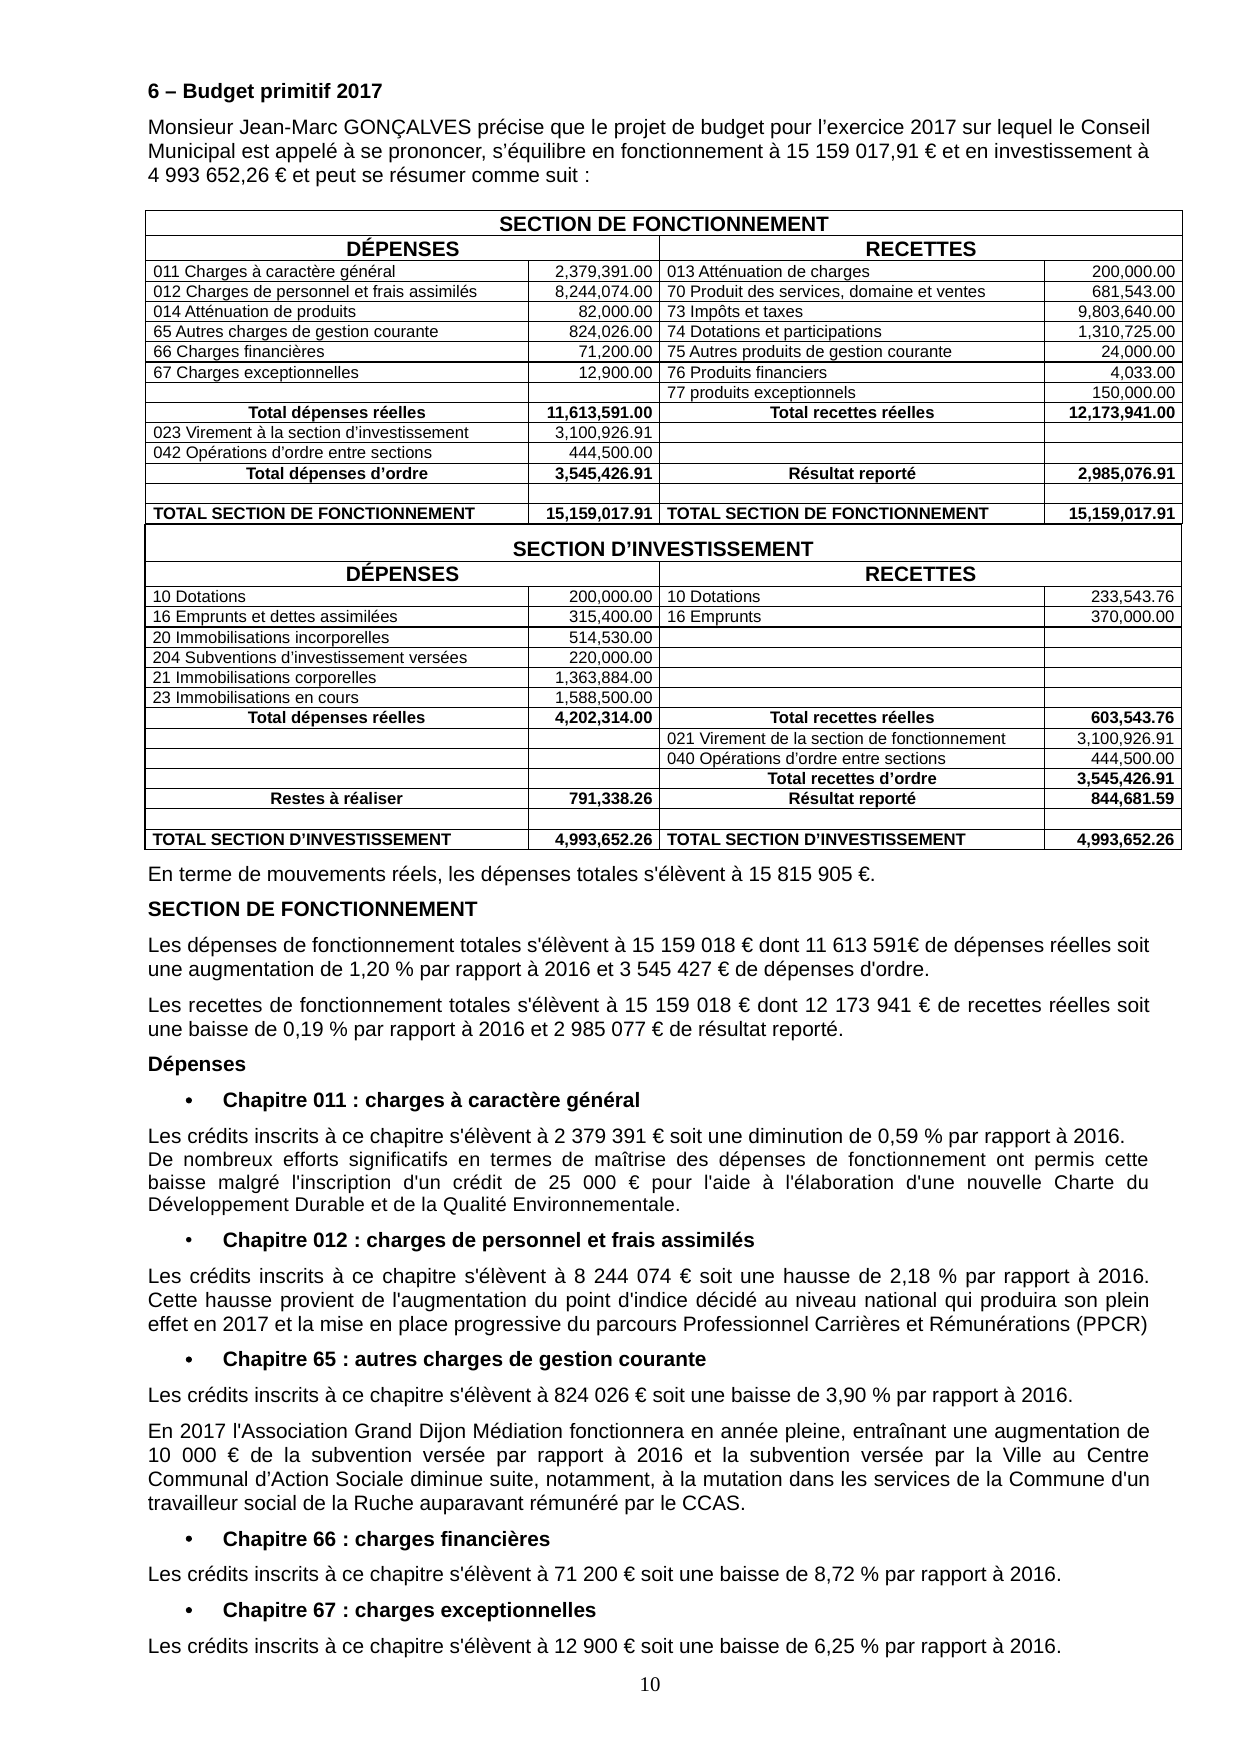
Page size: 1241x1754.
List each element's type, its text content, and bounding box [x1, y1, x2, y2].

table_cell 3 545 426,91 [1045, 769, 1181, 788]
table_cell [529, 769, 659, 788]
table_cell 4 993 652,26 [1045, 830, 1181, 849]
table_cell 3 100 926,91 [1045, 729, 1181, 748]
table_cell Total dépenses réelles [146, 708, 528, 727]
list Chapitre 67 : charges exceptionnelles [185, 1598, 1152, 1622]
table_cell TOTAL SECTION D’INVESTISSEMENT [660, 830, 1044, 849]
text Les crédits inscrits à ce chapitre s'élèvent à 8 244 074 € soit une hausse de 2,18 % par rapport à 2016. Cette hausse provient de l'augmentation du point d'indice décidé au niveau national qui produira son plein effet en 2017 et la mise en place progressive du parcours Professionnel Carrières et Rémunérations (PPCR) [148, 1263, 1152, 1335]
table_cell 220 000,00 [529, 648, 659, 667]
table_cell [1045, 809, 1181, 828]
table_cell 1 588 500,00 [529, 688, 659, 707]
table_cell [660, 443, 1044, 462]
table_cell TOTAL SECTION D’INVESTISSEMENT [146, 830, 528, 849]
table_cell 9 803 640,00 [1045, 302, 1182, 321]
table_cell 23 Immobilisations en cours [146, 688, 528, 707]
table_cell 2 379 391,00 [529, 261, 659, 281]
table_cell [1045, 628, 1181, 647]
text Les crédits inscrits à ce chapitre s'élèvent à 2 379 391 € soit une diminution de 0,59 % par rapport à 2016. [148, 1124, 1152, 1148]
table_cell 10 Dotations [660, 587, 1044, 606]
table_cell 370 000,00 [1045, 607, 1181, 626]
table_cell 681 543,00 [1045, 282, 1182, 301]
table_cell 844 681,59 [1045, 789, 1181, 808]
table_cell [660, 688, 1044, 707]
table_cell Total dépenses d’ordre [146, 464, 528, 483]
table_cell 514 530,00 [529, 628, 659, 647]
table_cell 11 613 591,00 [529, 403, 659, 422]
table_cell 4 033,00 [1045, 363, 1182, 382]
table_cell 71 200,00 [529, 342, 659, 361]
table_cell 4 993 652,26 [529, 830, 659, 849]
table_cell 040 Opérations d’ordre entre sections [660, 749, 1044, 768]
table_cell 16 Emprunts [660, 607, 1044, 626]
table_cell [1045, 443, 1182, 462]
table_cell 73 Impôts et taxes [660, 302, 1044, 321]
table_cell 4 202 314,00 [529, 708, 659, 727]
list Chapitre 66 : charges financières [185, 1526, 1152, 1550]
table_cell 74 Dotations et participations [660, 322, 1044, 341]
table_header SECTION DE FONCTIONNEMENT [146, 211, 1182, 235]
table_cell [660, 423, 1044, 442]
table_cell 013 Atténuation de charges [660, 261, 1044, 281]
table_cell [660, 484, 1044, 503]
table_cell 66 Charges financières [146, 342, 528, 361]
table_cell [529, 484, 659, 503]
table_cell 824 026,00 [529, 322, 659, 341]
table_cell TOTAL SECTION DE FONCTIONNEMENT [146, 504, 528, 523]
table_cell 15 159 017,91 [1045, 504, 1182, 523]
table_cell 011 Charges à caractère général [146, 261, 528, 281]
table_cell RECETTES [660, 562, 1181, 586]
table_cell 603 543,76 [1045, 708, 1181, 727]
table_cell 12 173 941,00 [1045, 403, 1182, 422]
table_cell [660, 668, 1044, 687]
table_cell 21 Immobilisations corporelles [146, 668, 528, 687]
text Monsieur Jean-Marc GONÇALVES précise que le projet de budget pour l’exercice 2017 sur lequel le Conseil Municipal est appelé à se prononcer, s’équilibre en fonctionnement à 15 159 017,91 € et en investissement à 4 993 652,26 € et peut se résumer comme suit : [148, 114, 1152, 186]
table_cell [529, 729, 659, 748]
table_cell [1045, 688, 1181, 707]
table_cell 2 985 076,91 [1045, 464, 1182, 483]
table_cell 150 000,00 [1045, 383, 1182, 402]
list Chapitre 65 : autres charges de gestion courante [185, 1347, 1152, 1371]
table_cell [660, 628, 1044, 647]
table_cell 315 400,00 [529, 607, 659, 626]
table_cell 82 000,00 [529, 302, 659, 321]
table_cell 3 100 926,91 [529, 423, 659, 442]
table_cell 77 produits exceptionnels [660, 383, 1044, 402]
text Les recettes de fonctionnement totales s'élèvent à 15 159 018 € dont 12 173 941 € de recettes réelles soit une baisse de 0,19 % par rapport à 2016 et 2 985 077 € de résultat reporté. [148, 993, 1152, 1041]
table_cell Total dépenses réelles [146, 403, 528, 422]
table_cell [529, 383, 659, 402]
text En terme de mouvements réels, les dépenses totales s'élèvent à 15 815 905 €. [148, 861, 1152, 885]
table_cell Résultat reporté [660, 464, 1044, 483]
table_cell 200 000,00 [1045, 261, 1182, 281]
table_cell Total recettes d’ordre [660, 769, 1044, 788]
table_cell 70 Produit des services, domaine et ventes [660, 282, 1044, 301]
table_cell [529, 749, 659, 768]
list Chapitre 011 : charges à caractère général [185, 1088, 1152, 1112]
table_cell 012 Charges de personnel et frais assimilés [146, 282, 528, 301]
text 6 – Budget primitif 2017 [148, 79, 1152, 103]
table_cell 233 543,76 [1045, 587, 1181, 606]
text De nombreux efforts significatifs en termes de maîtrise des dépenses de fonctionnement ont permis cette baisse malgré l'inscription d'un crédit de 25 000 € pour l'aide à l'élaboration d'une nouvelle Charte du Développement Durable et de la Qualité Environnementale. [148, 1148, 1152, 1216]
table_cell [660, 809, 1044, 828]
table_cell 1 363 884,00 [529, 668, 659, 687]
table_cell 76 Produits financiers [660, 363, 1044, 382]
list Chapitre 012 : charges de personnel et frais assimilés [185, 1228, 1152, 1252]
table_cell RECETTES [660, 236, 1182, 260]
table_cell [146, 749, 528, 768]
table_cell 014 Atténuation de produits [146, 302, 528, 321]
table_cell 444 500,00 [1045, 749, 1181, 768]
table_cell 67 Charges exceptionnelles [146, 363, 528, 382]
table_cell 12 900,00 [529, 363, 659, 382]
table_cell [1045, 423, 1182, 442]
table_cell 65 Autres charges de gestion courante [146, 322, 528, 341]
table_cell 10 Dotations [146, 587, 528, 606]
text En 2017 l'Association Grand Dijon Médiation fonctionnera en année pleine, entraînant une augmentation de 10 000 € de la subvention versée par rapport à 2016 et la subvention versée par la Ville au Centre Communal d’Action Sociale diminue suite, notamment, à la mutation dans les services de la Commune d'un travailleur social de la Ruche auparavant rémunéré par le CCAS. [148, 1419, 1152, 1514]
table_cell 204 Subventions d’investissement versées [146, 648, 528, 667]
table_cell [146, 383, 528, 402]
table_cell Restes à réaliser [146, 789, 528, 808]
table_cell [146, 484, 528, 503]
text SECTION DE FONCTIONNEMENT [148, 897, 1152, 921]
table_cell [529, 809, 659, 828]
table_cell [1045, 484, 1182, 503]
text Les dépenses de fonctionnement totales s'élèvent à 15 159 018 € dont 11 613 591€ de dépenses réelles soit une augmentation de 1,20 % par rapport à 2016 et 3 545 427 € de dépenses d'ordre. [148, 933, 1152, 981]
table_cell 8 244 074,00 [529, 282, 659, 301]
text Les crédits inscrits à ce chapitre s'élèvent à 12 900 € soit une baisse de 6,25 % par rapport à 2016. [148, 1634, 1152, 1658]
text Les crédits inscrits à ce chapitre s'élèvent à 824 026 € soit une baisse de 3,90 % par rapport à 2016. [148, 1383, 1152, 1407]
table_cell 16 Emprunts et dettes assimilées [146, 607, 528, 626]
table_cell [1045, 648, 1181, 667]
table_cell Total recettes réelles [660, 708, 1044, 727]
table_cell [146, 769, 528, 788]
table_cell 3 545 426,91 [529, 464, 659, 483]
table_cell 200 000,00 [529, 587, 659, 606]
table_header SECTION D’INVESTISSEMENT [146, 525, 1181, 561]
table_cell 791 338,26 [529, 789, 659, 808]
table_cell [1045, 668, 1181, 687]
table_cell [146, 809, 528, 828]
table_cell Total recettes réelles [660, 403, 1044, 422]
table_cell [660, 648, 1044, 667]
text Les crédits inscrits à ce chapitre s'élèvent à 71 200 € soit une baisse de 8,72 % par rapport à 2016. [148, 1562, 1152, 1586]
table_cell TOTAL SECTION DE FONCTIONNEMENT [660, 504, 1044, 523]
table_cell 75 Autres produits de gestion courante [660, 342, 1044, 361]
table_cell 1 310 725,00 [1045, 322, 1182, 341]
table_cell 042 Opérations d’ordre entre sections [146, 443, 528, 462]
table_cell 021 Virement de la section de fonctionnement [660, 729, 1044, 748]
table_cell 15 159 017,91 [529, 504, 659, 523]
text Dépenses [148, 1052, 1152, 1076]
table_cell 023 Virement à la section d’investissement [146, 423, 528, 442]
table_cell DÉPENSES [146, 236, 659, 260]
table_cell [146, 729, 528, 748]
table_cell 20 Immobilisations incorporelles [146, 628, 528, 647]
table_cell Résultat reporté [660, 789, 1044, 808]
table_cell DÉPENSES [146, 562, 659, 586]
table_cell 444 500,00 [529, 443, 659, 462]
table_cell 24 000,00 [1045, 342, 1182, 361]
